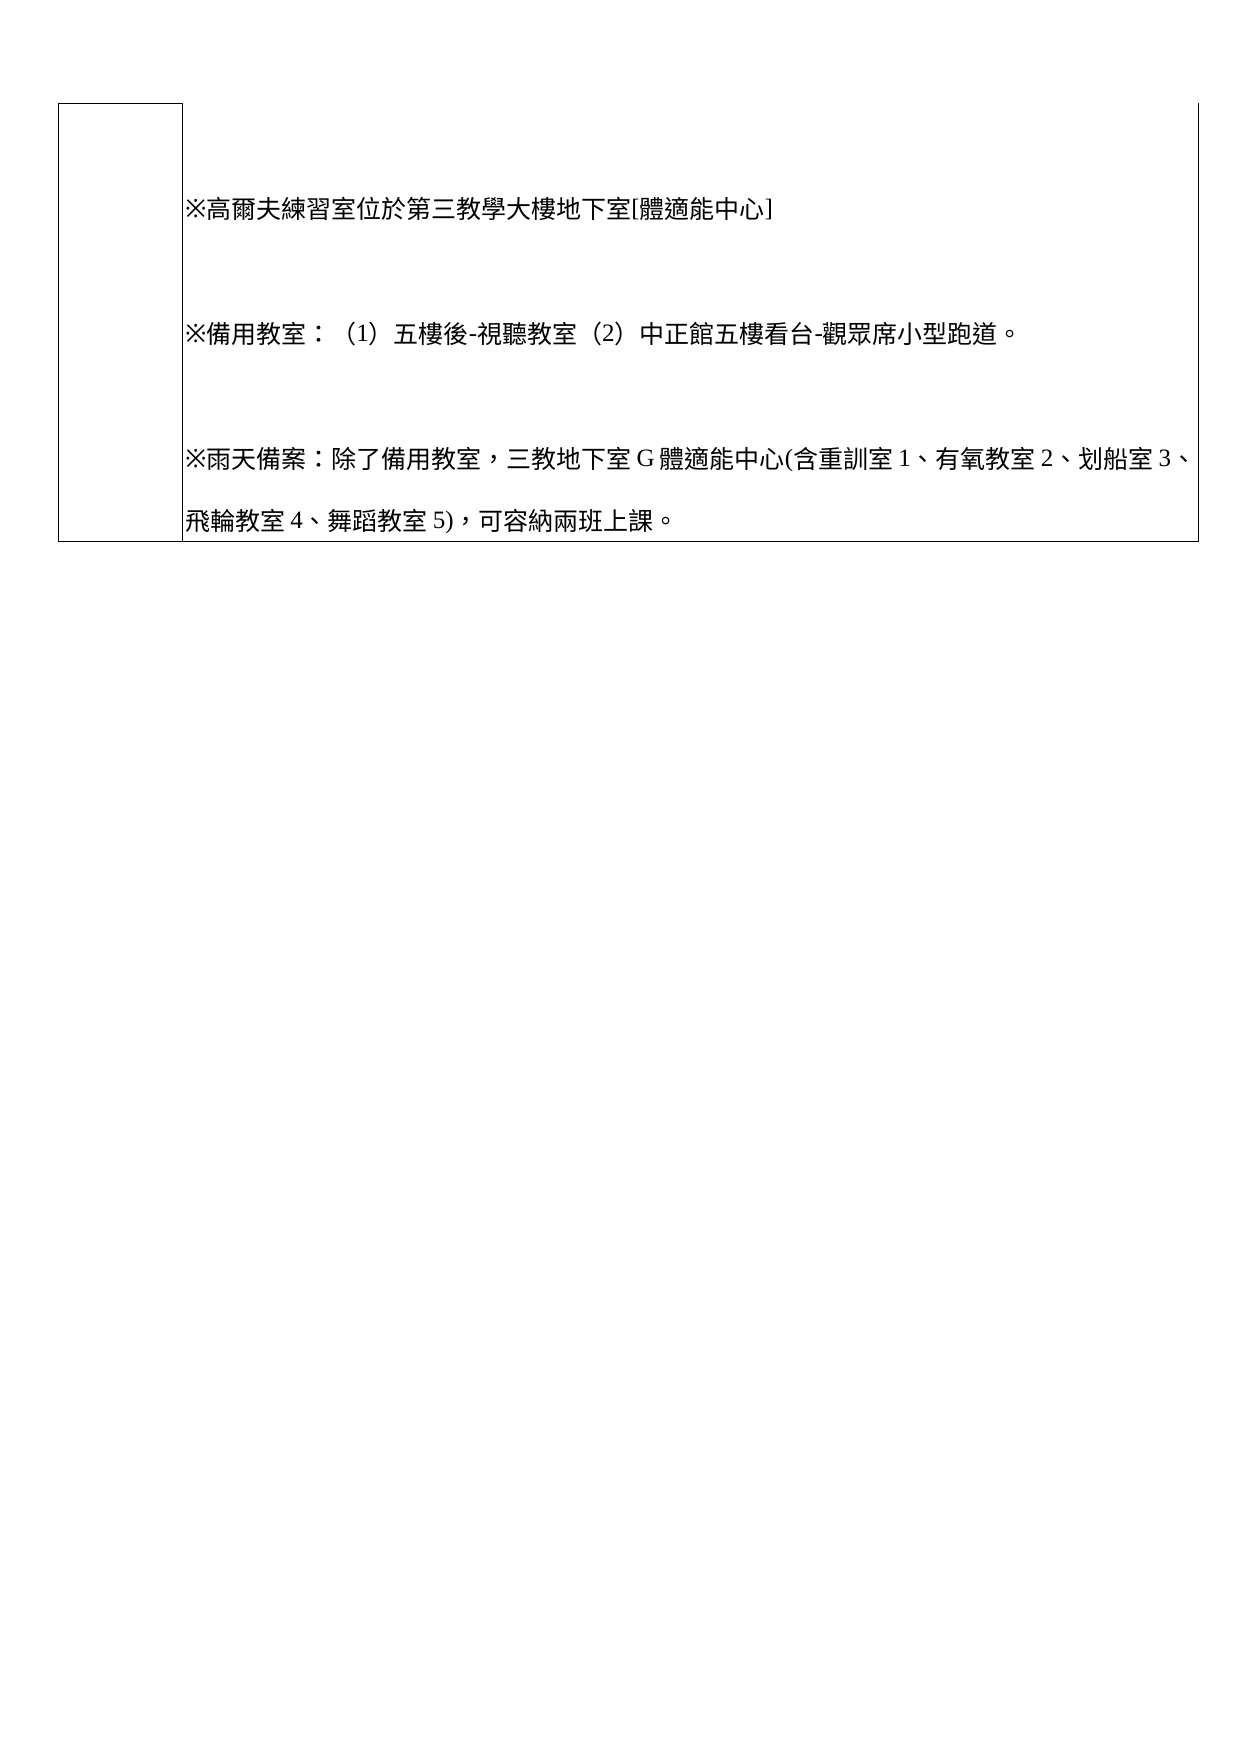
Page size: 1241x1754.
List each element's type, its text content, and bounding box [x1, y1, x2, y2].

table_cell [59, 104, 182, 541]
table_cell ※備用教室：（1）五樓後-視聽教室（2）中正館五樓看台-觀眾席小型跑道。 [183, 228, 1198, 353]
table_cell ※雨天備案：除了備用教室，三教地下室G體適能中心(含重訓室1、有氧教室2、划船室3、飛輪教室4、舞蹈教室5)，可容納兩班上課。 [183, 353, 1198, 541]
table_cell ※高爾夫練習室位於第三教學大樓地下室[體適能中心] [183, 103, 1198, 228]
